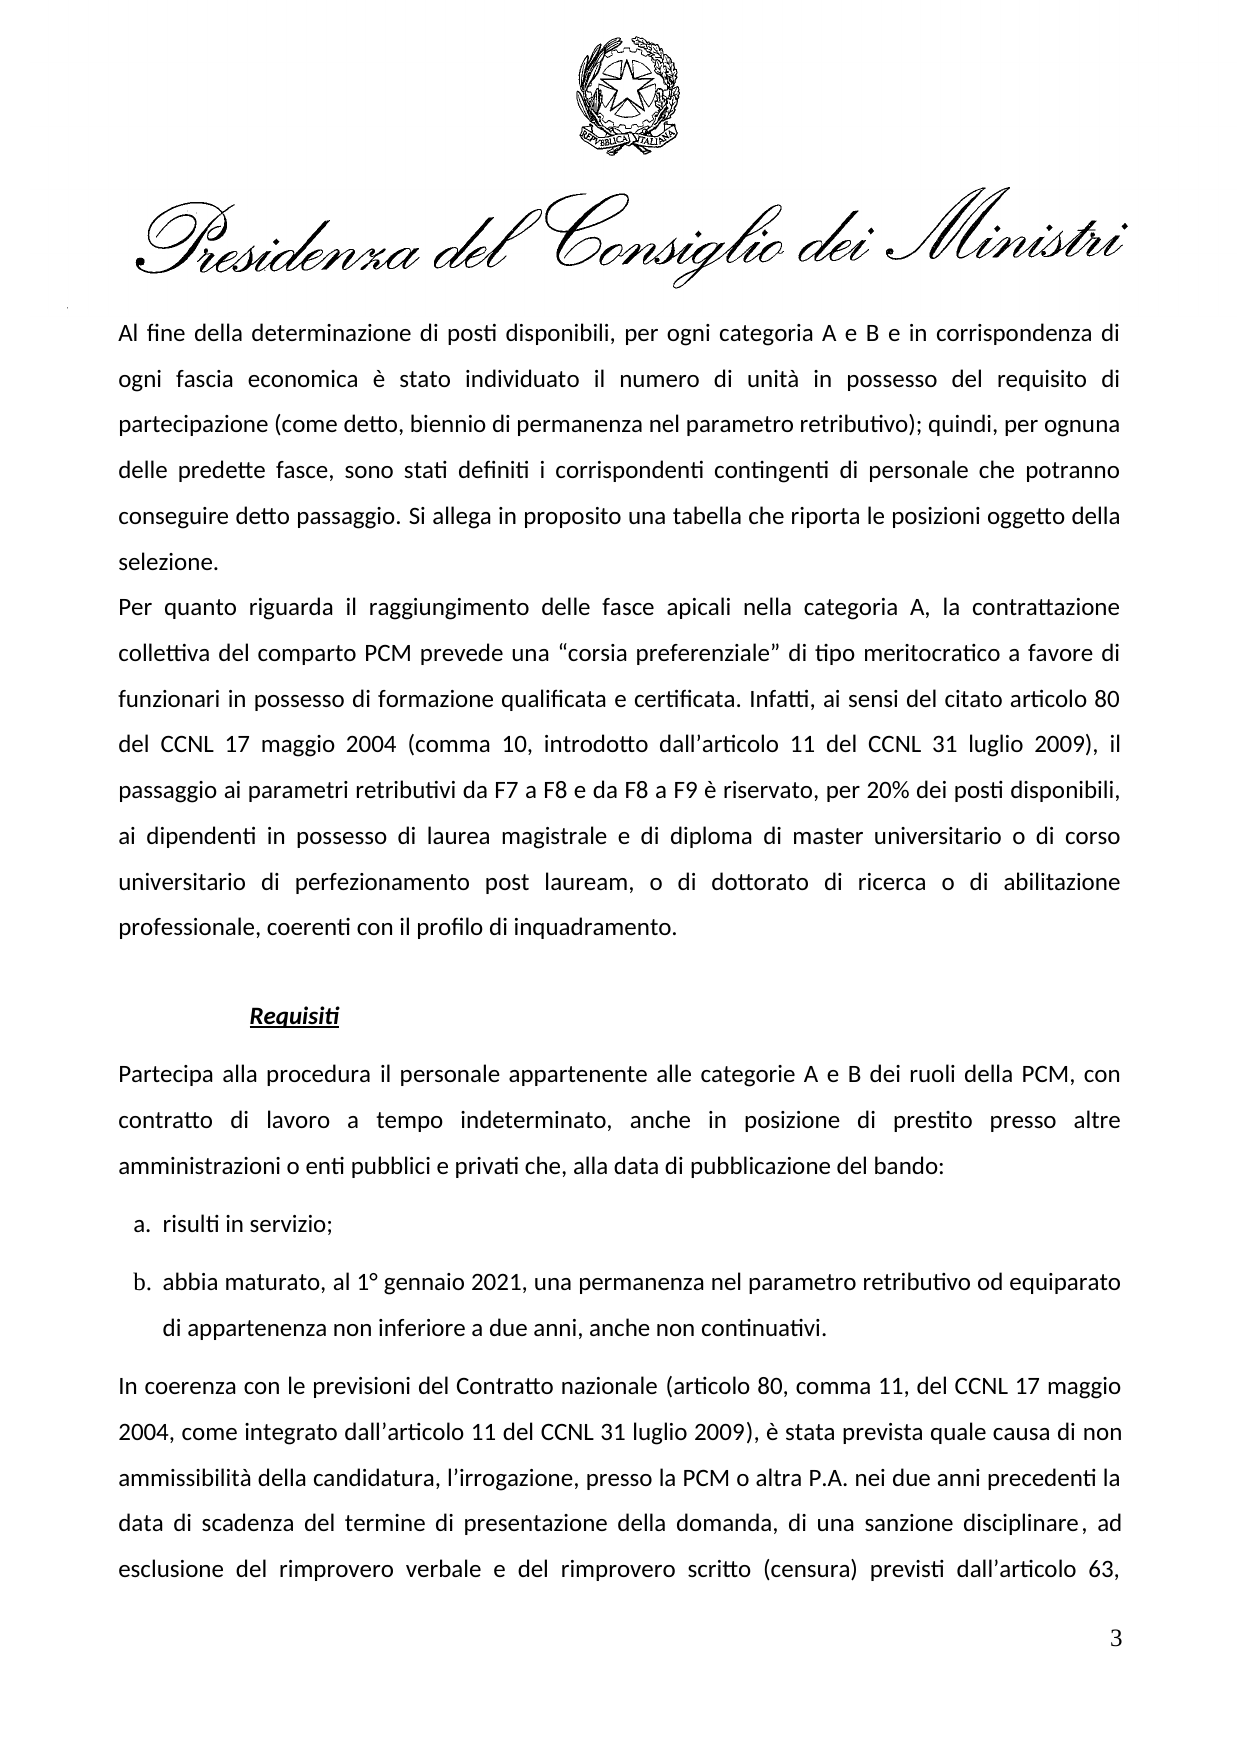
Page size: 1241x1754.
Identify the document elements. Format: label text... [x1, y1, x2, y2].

list risulti in servizio; [133, 1208, 1122, 1239]
text Partecipa alla procedura il personale appartenente alle categorie A e B dei ruoli della PCM, con contratto di lavoro a tempo indeterminato, anche in posizione di prestito presso altre amministrazioni o enti pubblici e privati che, alla data di pubblicazione del bando: [118, 1058, 1122, 1181]
text Per quanto riguarda il raggiungimento delle fasce apicali nella categoria A, la contrattazione collettiva del comparto PCM prevede una “corsia preferenziale” di tipo meritocratico a favore di funzionari in possesso di formazione qualificata e certificata. Infatti, ai sensi del citato articolo 80 del CCNL 17 maggio 2004 (comma 10, introdotto dall’articolo 11 del CCNL 31 luglio 2009), il passaggio ai parametri retributivi da F7 a F8 e da F8 a F9 è riservato, per 20% dei posti disponibili, ai dipendenti in possesso di laurea magistrale e di diploma di master universitario o di corso universitario di perfezionamento post lauream, o di dottorato di ricerca o di abilitazione professionale, coerenti con il profilo di inquadramento. [118, 591, 1122, 942]
text Requisiti [118, 1000, 1122, 1031]
text Al fine della determinazione di posti disponibili, per ogni categoria A e B e in corrispondenza di ogni fascia economica è stato individuato il numero di unità in possesso del requisito di partecipazione (come detto, biennio di permanenza nel parametro retributivo); quindi, per ognuna delle predette fasce, sono stati definiti i corrispondenti contingenti di personale che potranno conseguire detto passaggio. Si allega in proposito una tabella che riporta le posizioni oggetto della selezione. [118, 317, 1122, 576]
list abbia maturato, al 1° gennaio 2021, una permanenza nel parametro retributivo od equiparato di appartenenza non inferiore a due anni, anche non continuativi. [133, 1266, 1122, 1343]
text In coerenza con le previsioni del Contratto nazionale (articolo 80, comma 11, del CCNL 17 maggio 2004, come integrato dall’articolo 11 del CCNL 31 luglio 2009), è stata prevista quale causa di non ammissibilità della candidatura, l’irrogazione, presso la PCM o altra P.A. nei due anni precedenti la data di scadenza del termine di presentazione della domanda, di una sanzione disciplinare, ad esclusione del rimprovero verbale e del rimprovero scritto (censura) previsti dall’articolo 63, [118, 1370, 1122, 1584]
